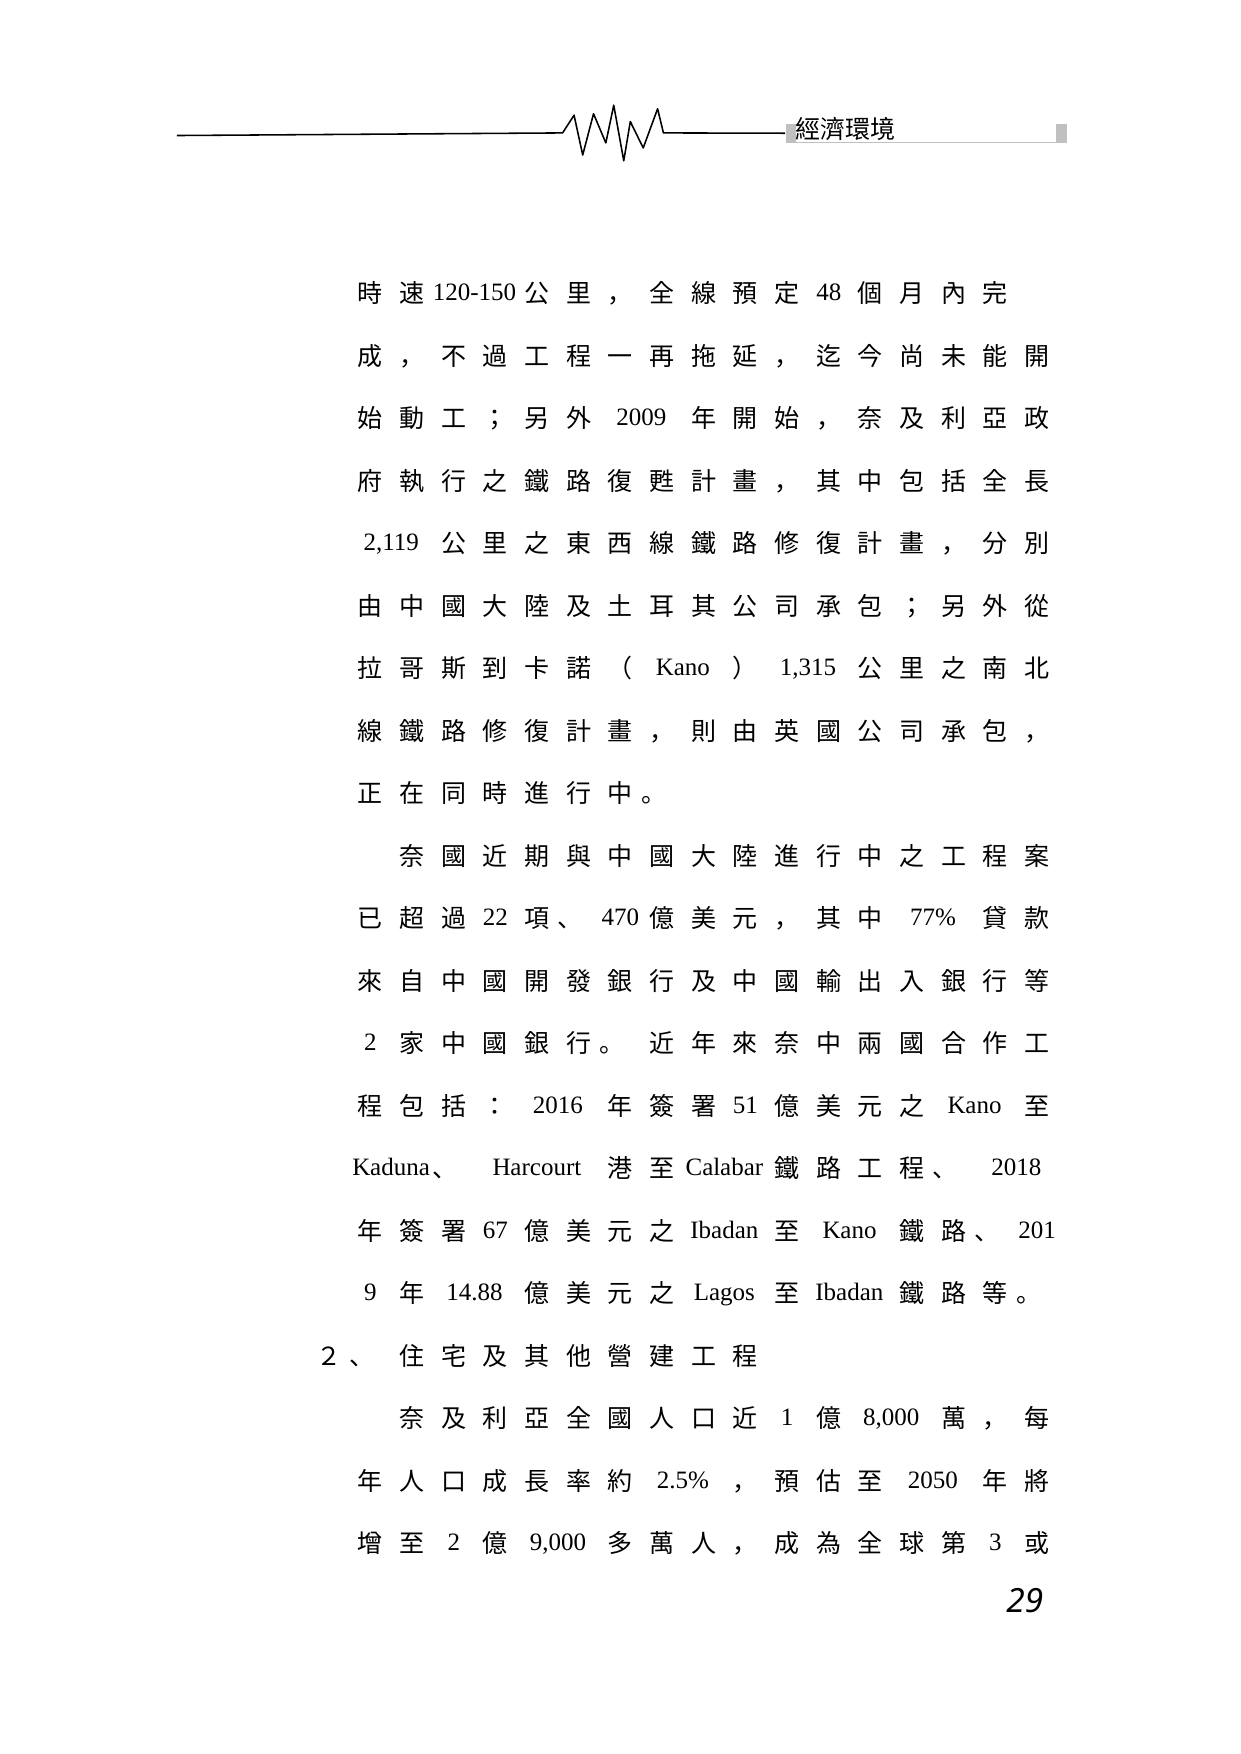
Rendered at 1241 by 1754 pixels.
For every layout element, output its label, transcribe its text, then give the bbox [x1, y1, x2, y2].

text 時速120-150公里，全線預定48個月內完成，不過工程一再拖延，迄今尚未能開始動工；另外2009年開始，奈及利亞政府執行之鐵路復甦計畫，其中包括全長2,119公里之東西線鐵路修復計畫，分別由中國大陸及土耳其公司承包；另外從拉哥斯到卡諾（Kano）1,315公里之南北線鐵路修復計畫，則由英國公司承包，正在同時進行中。 [330, 250, 1058, 813]
text 奈及利亞全國人口近1億8,000萬，每年人口成長率約2.5%，預估至2050年將增至2億9,000多萬人，成為全球第3或 [330, 1375, 1058, 1563]
text 奈國近期與中國大陸進行中之工程案已超過22項、470億美元，其中77%貸款來自中國開發銀行及中國輸出入銀行等2家中國銀行。近年來奈中兩國合作工程包括：2016年簽署51億美元之Kano至Kaduna、Harcourt港至Calabar鐵路工程、2018年簽署67億美元之Ibadan至Kano鐵路、2019年14.88億美元之Lagos至Ibadan鐵路等。 [330, 813, 1058, 1313]
text ２、住宅及其他營建工程 [281, 1313, 1058, 1375]
